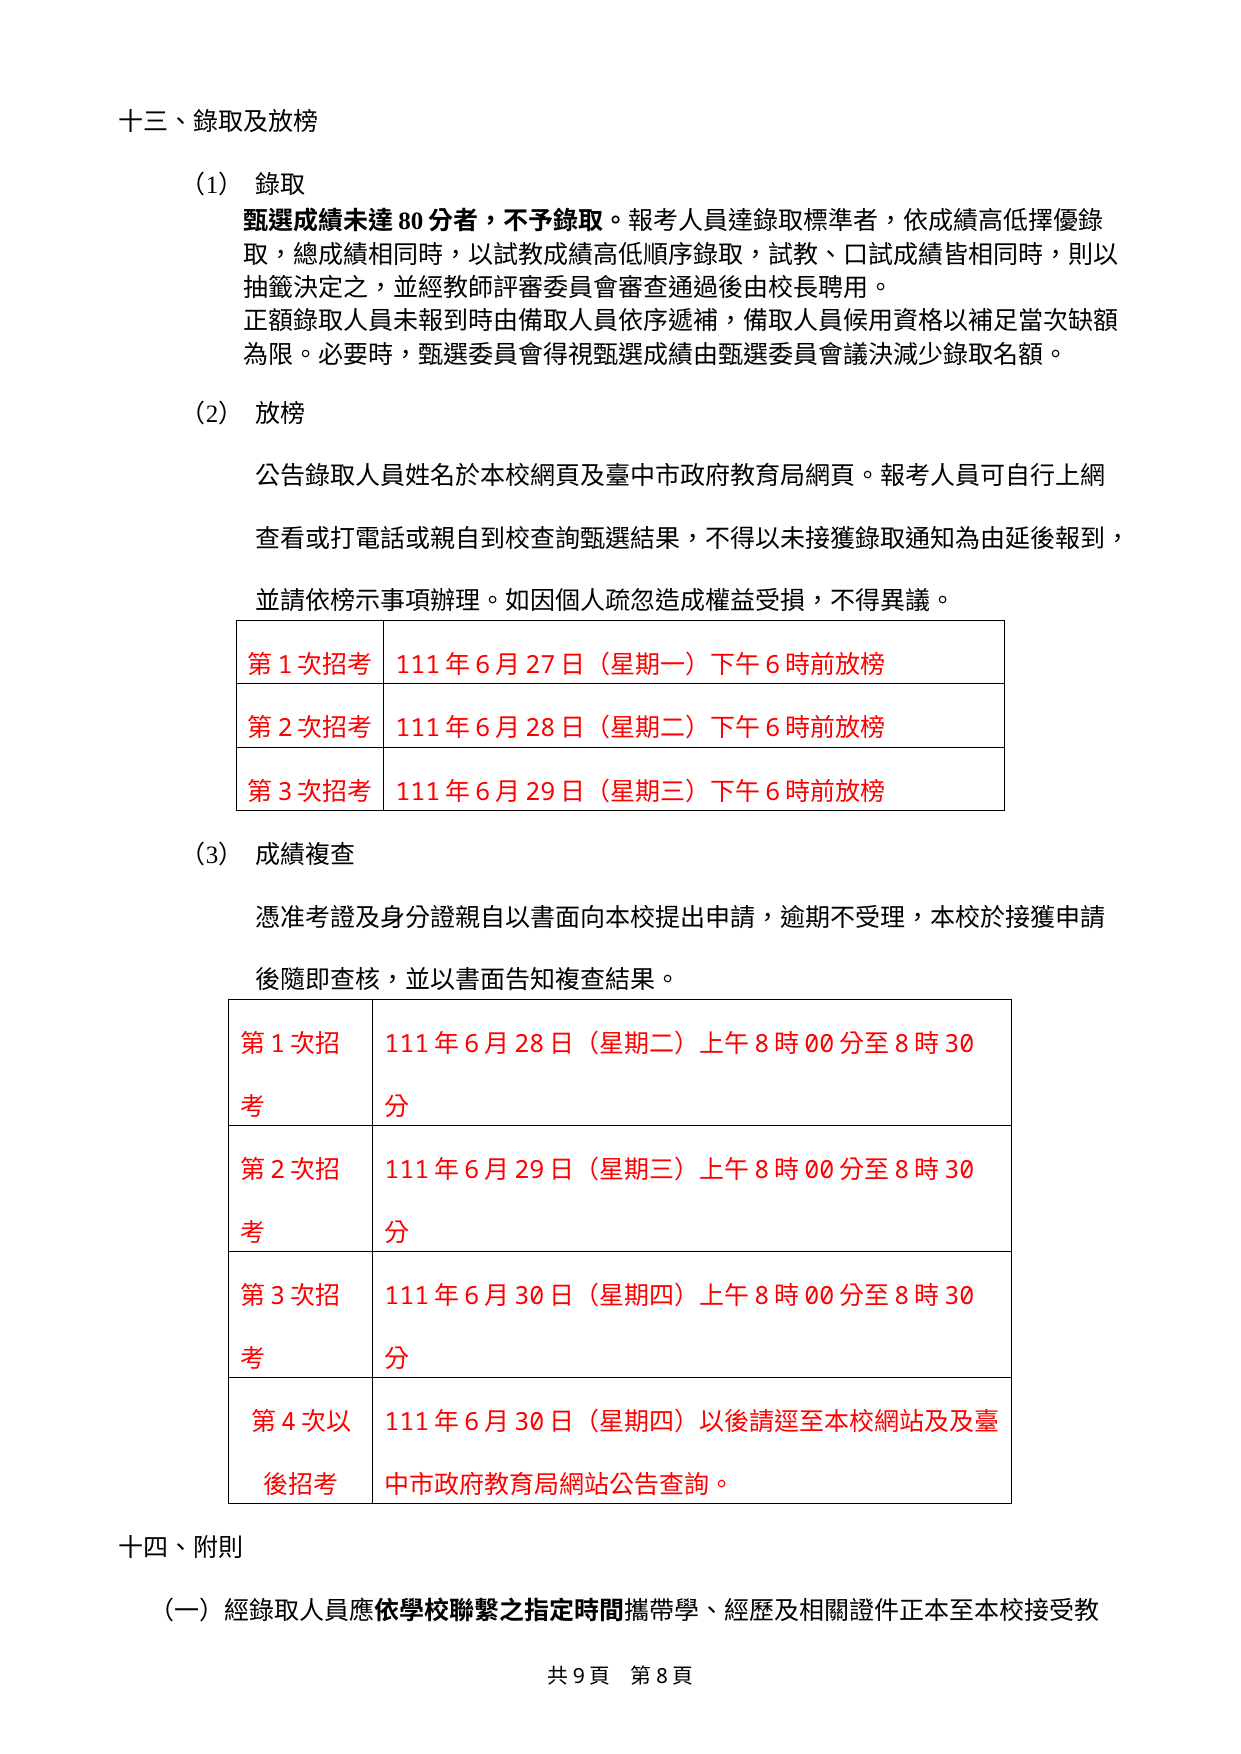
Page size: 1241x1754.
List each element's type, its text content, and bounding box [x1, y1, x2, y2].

table_header 111年6月27日（星期一）下午6時前放榜 [384, 621, 1004, 683]
text 正額錄取人員未報到時由備取人員依序遞補，備取人員候用資格以補足當次缺額為限。必要時，甄選委員會得視甄選成績由甄選委員會議決減少錄取名額。 [243, 303, 1122, 370]
list 成績複查 [181, 811, 1122, 874]
table_header 111年6月28日（星期二）上午8時00分至8時30分 [373, 1000, 1011, 1125]
text 十四、附則 [118, 1504, 1122, 1567]
table_cell 111年6月30日（星期四）上午8時00分至8時30分 [373, 1252, 1011, 1377]
table_header 第1次招考 [229, 1000, 372, 1125]
table_cell 111年6月30日（星期四）以後請逕至本校網站及及臺中市政府教育局網站公告查詢。 [373, 1378, 1011, 1503]
table_cell 第3次招考 [229, 1252, 372, 1377]
table_cell 111年6月28日（星期二）下午6時前放榜 [384, 684, 1004, 747]
table_cell 111年6月29日（星期三）上午8時00分至8時30分 [373, 1126, 1011, 1251]
table_cell 第4次以後招考 [229, 1378, 372, 1503]
text （一）經錄取人員應依學校聯繫之指定時間攜帶學、經歷及相關證件正本至本校接受教 [149, 1567, 1122, 1629]
text 甄選成績未達80分者，不予錄取。報考人員達錄取標準者，依成績高低擇優錄取，總成績相同時，以試教成績高低順序錄取，試教、口試成績皆相同時，則以抽籤決定之，並經教師評審委員會審查通過後由校長聘用。 [243, 203, 1122, 303]
table_cell 第2次招考 [229, 1126, 372, 1251]
text 十三、錄取及放榜 [118, 78, 1122, 141]
text 公告錄取人員姓名於本校網頁及臺中市政府教育局網頁。報考人員可自行上網查看或打電話或親自到校查詢甄選結果，不得以未接獲錄取通知為由延後報到，並請依榜示事項辦理。如因個人疏忽造成權益受損，不得異議。 [256, 432, 1122, 620]
table_cell 111年6月29日（星期三）下午6時前放榜 [384, 748, 1004, 810]
table_cell 第3次招考 [237, 748, 383, 810]
text 憑准考證及身分證親自以書面向本校提出申請，逾期不受理，本校於接獲申請後隨即查核，並以書面告知複查結果。 [256, 874, 1122, 999]
table_cell 第2次招考 [237, 684, 383, 747]
list 放榜 [181, 370, 1122, 432]
list 錄取 [181, 141, 1122, 203]
table_header 第1次招考 [237, 621, 383, 683]
